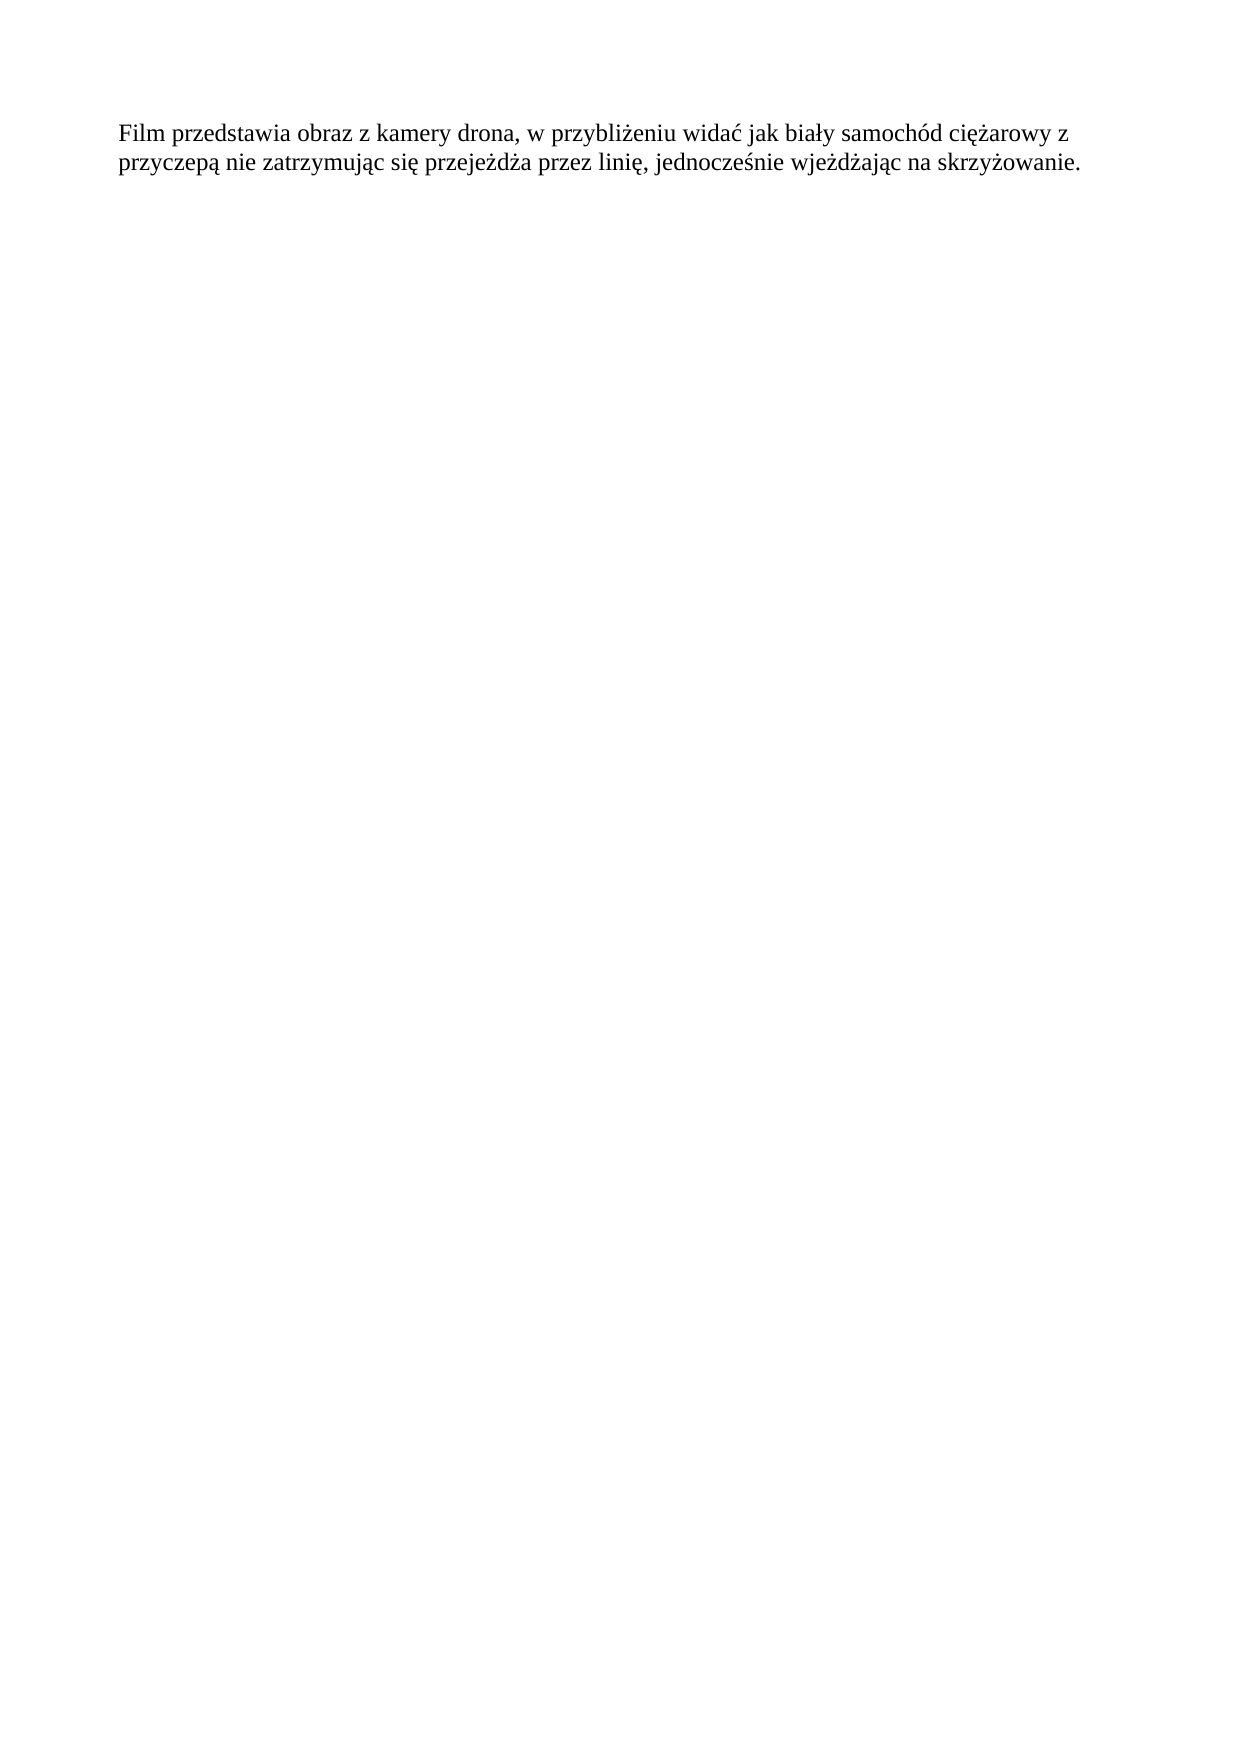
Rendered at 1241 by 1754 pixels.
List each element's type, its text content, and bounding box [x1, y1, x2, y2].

text Film przedstawia obraz z kamery drona, w przybliżeniu widać jak biały samochód ciężarowy z przyczepą nie zatrzymując się przejeżdża przez linię, jednocześnie wjeżdżając na skrzyżowanie. [118, 118, 1122, 176]
